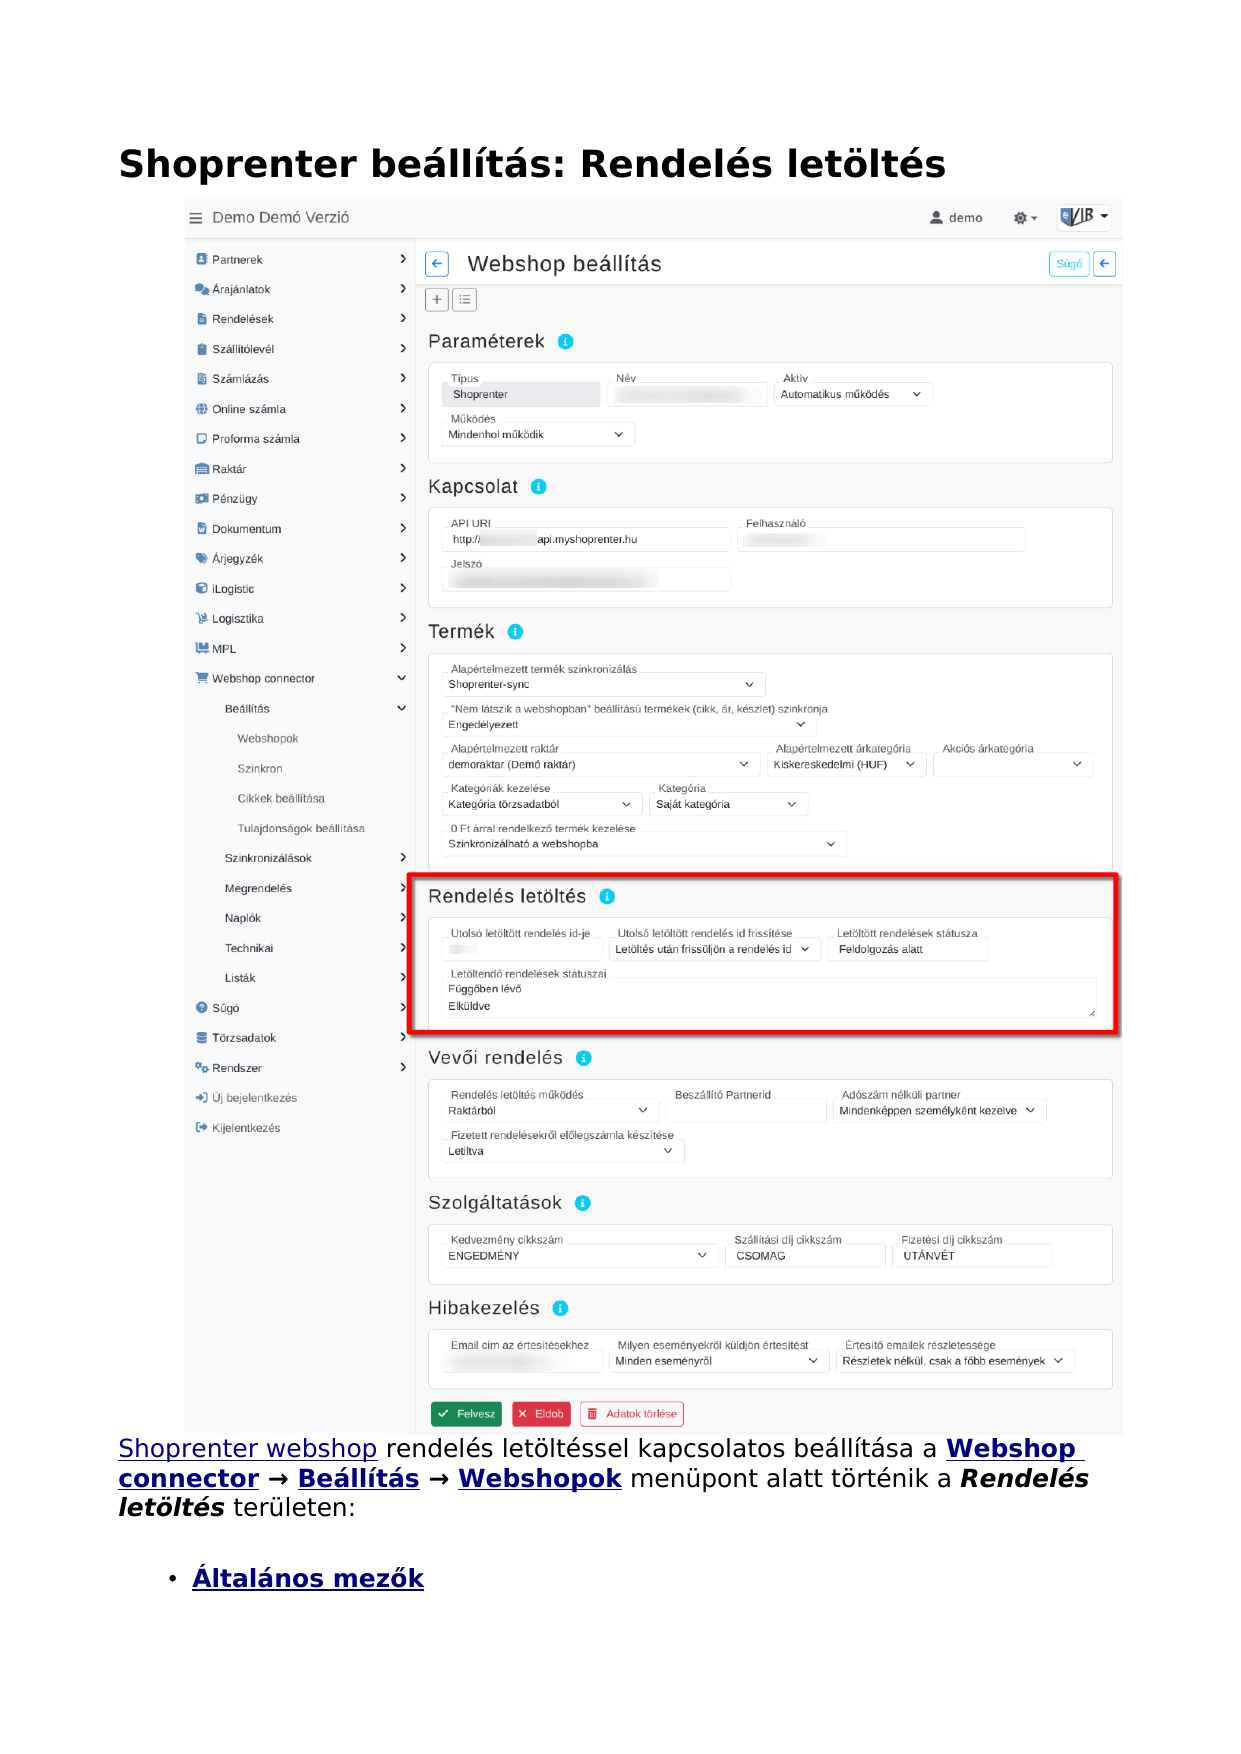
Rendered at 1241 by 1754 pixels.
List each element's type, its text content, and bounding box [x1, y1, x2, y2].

subtitle Shoprenter beállítás: Rendelés letöltés [118, 143, 1122, 187]
picture [184, 199, 1123, 1435]
list Általános mezők [177, 1564, 1122, 1593]
text Shoprenter webshop rendelés letöltéssel kapcsolatos beállítása a Webshop connector → Beállítás → Webshopok menüpont alatt történik a Rendelés letöltés területen: [118, 241, 1122, 1522]
